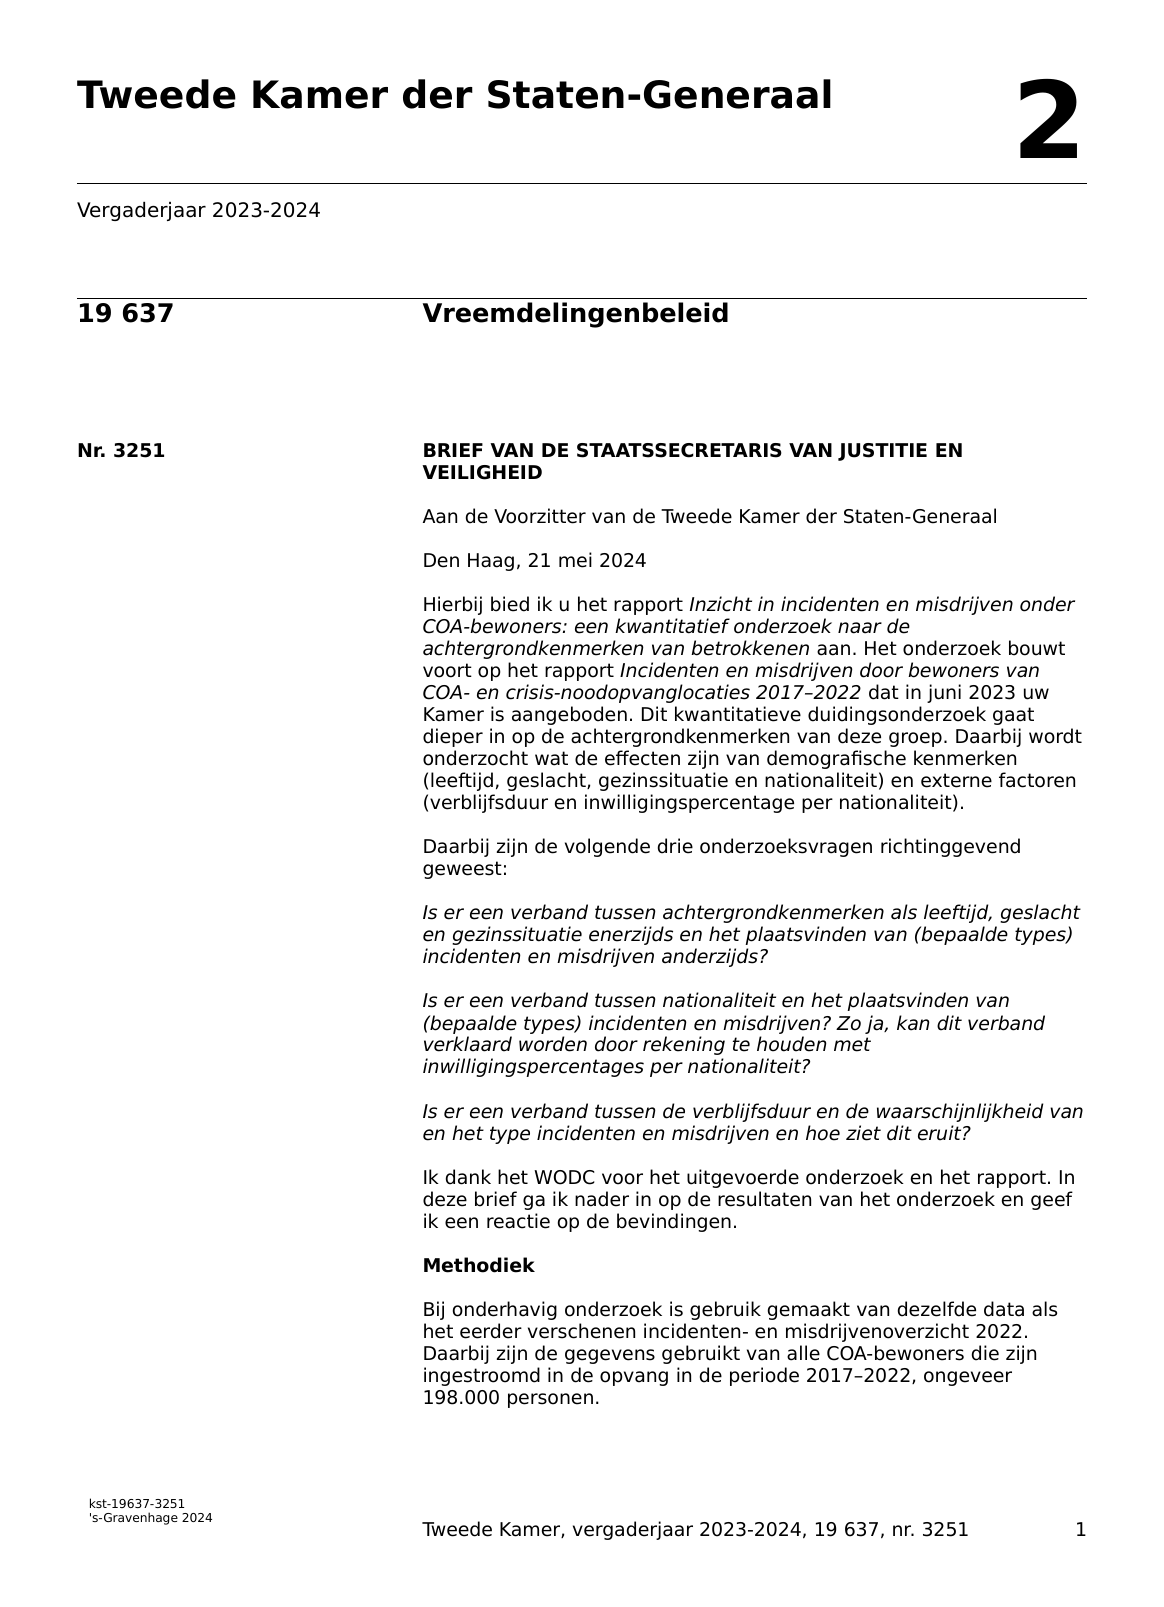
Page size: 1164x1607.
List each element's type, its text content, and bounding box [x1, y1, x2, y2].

text Is er een verband tussen nationaliteit en het plaatsvinden van (bepaalde types) incidenten en misdrijven? Zo ja, kan dit verband verklaard worden door rekening te houden met inwilligingspercentages per nationaliteit? [422, 990, 1087, 1078]
subtitle 19 637 Vreemdelingenbeleid [77, 299, 1087, 329]
text Aan de Voorzitter van de Tweede Kamer der Staten-Generaal [422, 506, 1087, 528]
text Bij onderhavig onderzoek is gebruik gemaakt van dezelfde data als het eerder verschenen incidenten- en misdrijvenoverzicht 2022. Daarbij zijn de gegevens gebruikt van alle COA-bewoners die zijn ingestroomd in de opvang in de periode 2017–2022, ongeveer 198.000 personen. [422, 1299, 1087, 1409]
text Ik dank het WODC voor het uitgevoerde onderzoek en het rapport. In deze brief ga ik nader in op de resultaten van het onderzoek en geef ik een reactie op de bevindingen. [422, 1167, 1087, 1233]
text Is er een verband tussen de verblijfsduur en de waarschijnlijkheid van en het type incidenten en misdrijven en hoe ziet dit eruit? [422, 1101, 1087, 1144]
text Hierbij bied ik u het rapport Inzicht in incidenten en misdrijven onder COA-bewoners: een kwantitatief onderzoek naar de achtergrondkenmerken van betrokkenen aan. Het onderzoek bouwt voort op het rapport Incidenten en misdrijven door bewoners van COA- en crisis-noodopvanglocaties 2017–2022 dat in juni 2023 uw Kamer is aangeboden. Dit kwantitatieve duidingsonderzoek gaat dieper in op de achtergrondkenmerken van deze groep. Daarbij wordt onderzocht wat de effecten zijn van demografische kenmerken (leeftijd, geslacht, gezinssituatie en nationaliteit) en externe factoren (verblijfsduur en inwilligingspercentage per nationaliteit). [422, 594, 1087, 814]
table_header Tweede Kamer der Staten-Generaal [77, 59, 886, 183]
text Den Haag, 21 mei 2024 [422, 550, 1087, 572]
text Is er een verband tussen achtergrondkenmerken als leeftijd, geslacht en gezinssituatie enerzijds en het plaatsvinden van (bepaalde types) incidenten en misdrijven anderzijds? [422, 902, 1087, 968]
text kst-19637-3251 [88, 1497, 323, 1511]
text Daarbij zijn de volgende drie onderzoeksvragen richtinggevend geweest: [422, 836, 1087, 880]
subtitle Nr. 3251 BRIEF VAN DE STAATSSECRETARIS VAN JUSTITIE EN VEILIGHEID [77, 440, 1087, 484]
table_cell Vergaderjaar 2023-2024 [77, 184, 1087, 298]
subtitle Methodiek [422, 1255, 1087, 1277]
table_header 2 [886, 59, 1087, 183]
text 's-Gravenhage 2024 [88, 1511, 323, 1525]
